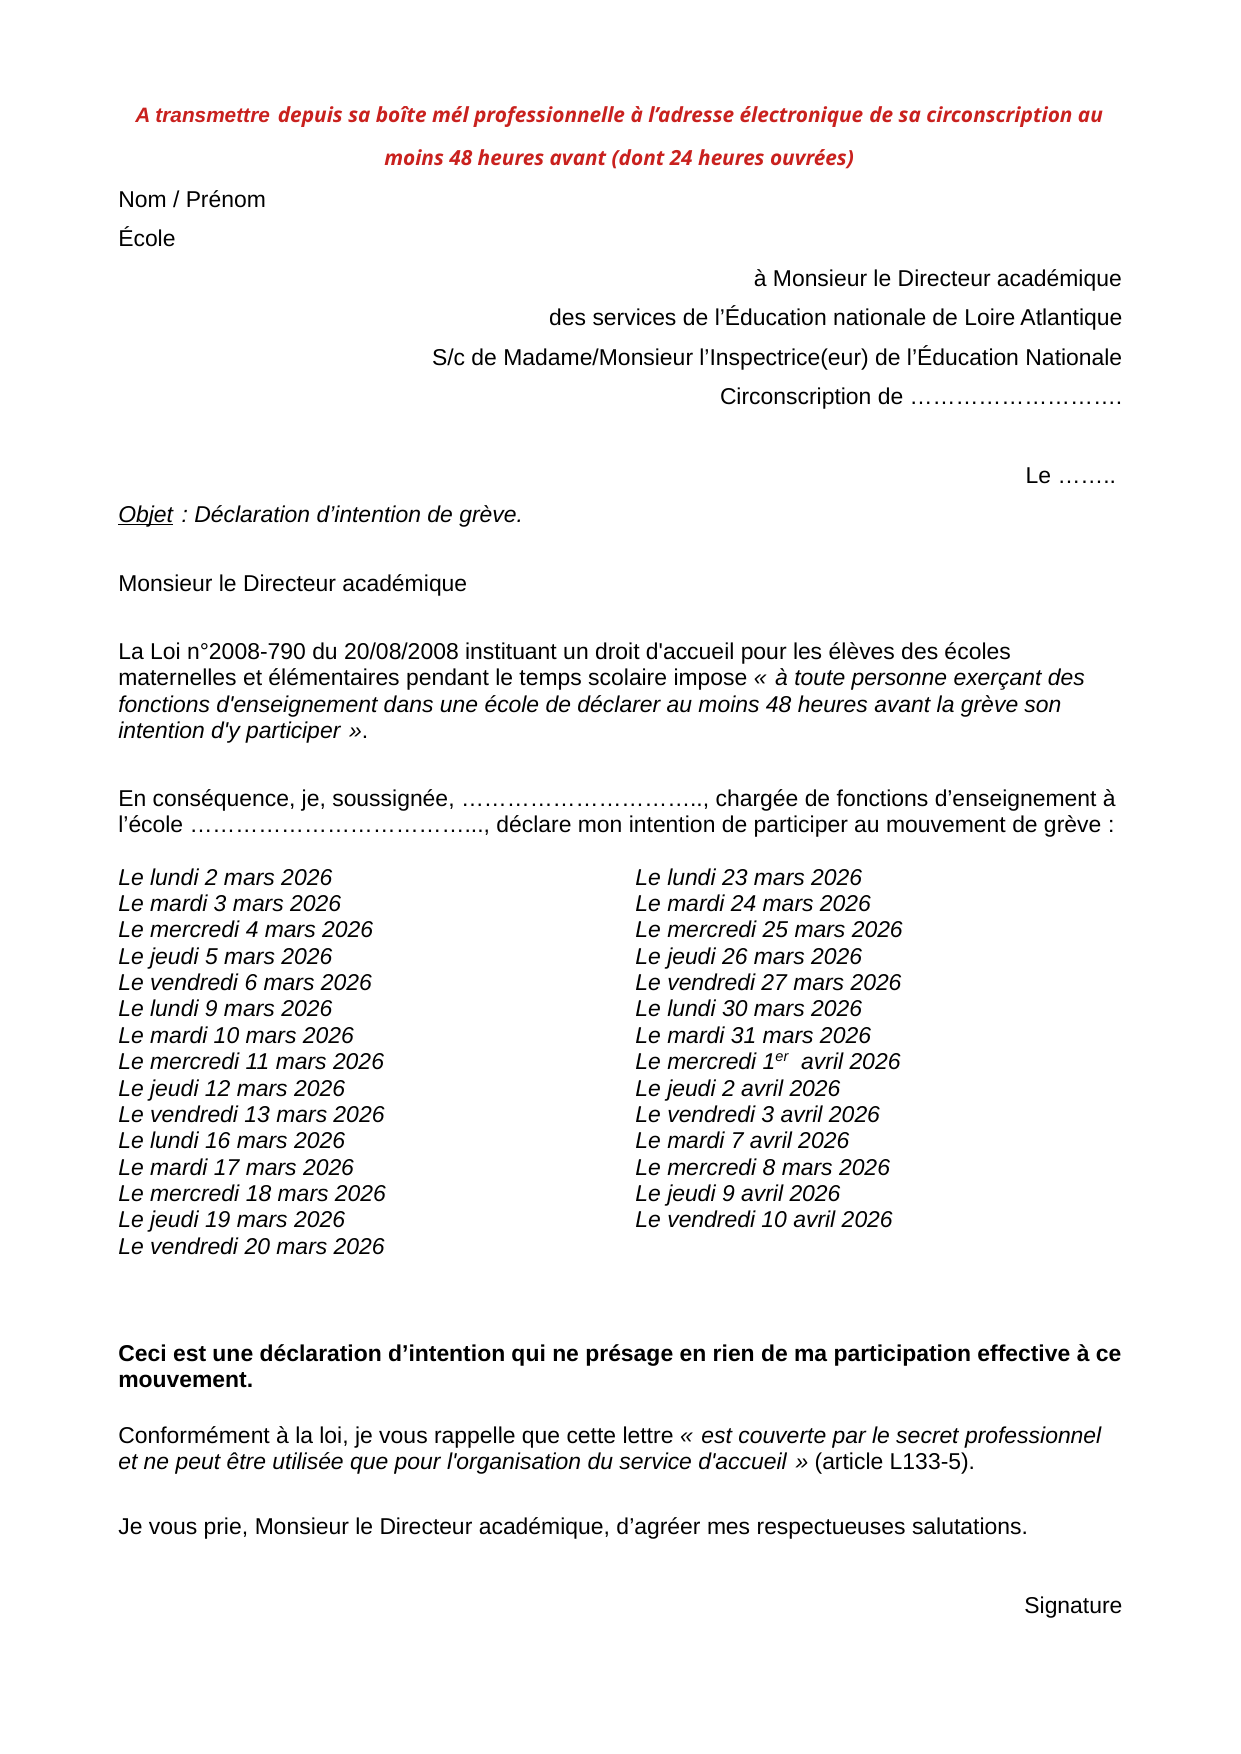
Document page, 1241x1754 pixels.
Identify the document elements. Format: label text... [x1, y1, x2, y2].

text En conséquence, je, soussignée, ………………………….., chargée de fonctions d’enseignement à l’école ………………………………..., déclare mon intention de participer au mouvement de grève : Le lundi 2 mars 2026 Le lundi 23 mars 2026 Le mardi 3 mars 2026 Le mardi 24 mars 2026 Le mercredi 4 mars 2026 Le mercredi 25 mars 2026 Le jeudi 5 mars 2026 Le jeudi 26 mars 2026 Le vendredi 6 mars 2026 Le vendredi 27 mars 2026 Le lundi 9 mars 2026 Le lundi 30 mars 2026 [118, 784, 1122, 1022]
text A transmettre depuis sa boîte mél professionnelle à l’adresse électronique de sa circonscription au moins 48 heures avant (dont 24 heures ouvrées) [118, 100, 1122, 171]
text des services de l’Éducation nationale de Loire Atlantique S/c de Madame/Monsieur l’Inspectrice(eur) de l’Éducation Nationale Circonscription de ………………………. Le …….. [118, 304, 1122, 488]
text La Loi n°2008-790 du 20/08/2008 instituant un droit d'accueil pour les élèves des écoles maternelles et élémentaires pendant le temps scolaire impose « à toute personne exerçant des fonctions d'enseignement dans une école de déclarer au moins 48 heures avant la grève son intention d'y participer ». [118, 638, 1122, 772]
text Signature [118, 1592, 1122, 1618]
text Nom / Prénom [118, 186, 1122, 212]
text Conformément à la loi, je vous rappelle que cette lettre « est couverte par le secret professionnel et ne peut être utilisée que pour l'organisation du service d'accueil » (article L133-5). [118, 1422, 1122, 1474]
text Le mercredi 11 mars 2026 Le mercredi 1er avril 2026 Le jeudi 12 mars 2026 Le jeudi 2 avril 2026 Le vendredi 13 mars 2026 Le vendredi 3 avril 2026 Le lundi 16 mars 2026 Le mardi 7 avril 2026 Le mardi 17 mars 2026 Le mercredi 8 mars 2026 Le mercredi 18 mars 2026 Le jeudi 9 avril 2026 Le jeudi 19 mars 2026 Le vendredi 10 avril 2026 Le vendredi 20 mars 2026 [118, 1048, 1122, 1287]
text Monsieur le Directeur académique [118, 570, 1122, 596]
text École à Monsieur le Directeur académique [118, 225, 1122, 291]
text Je vous prie, Monsieur le Directeur académique, d’agréer mes respectueuses salutations. [118, 1487, 1122, 1566]
text Ceci est une déclaration d’intention qui ne présage en rien de ma participation effective à ce mouvement. [118, 1340, 1122, 1392]
text Objet : Déclaration d’intention de grève. [118, 501, 1122, 528]
text Le mardi 10 mars 2026 Le mardi 31 mars 2026 [118, 1022, 1122, 1048]
